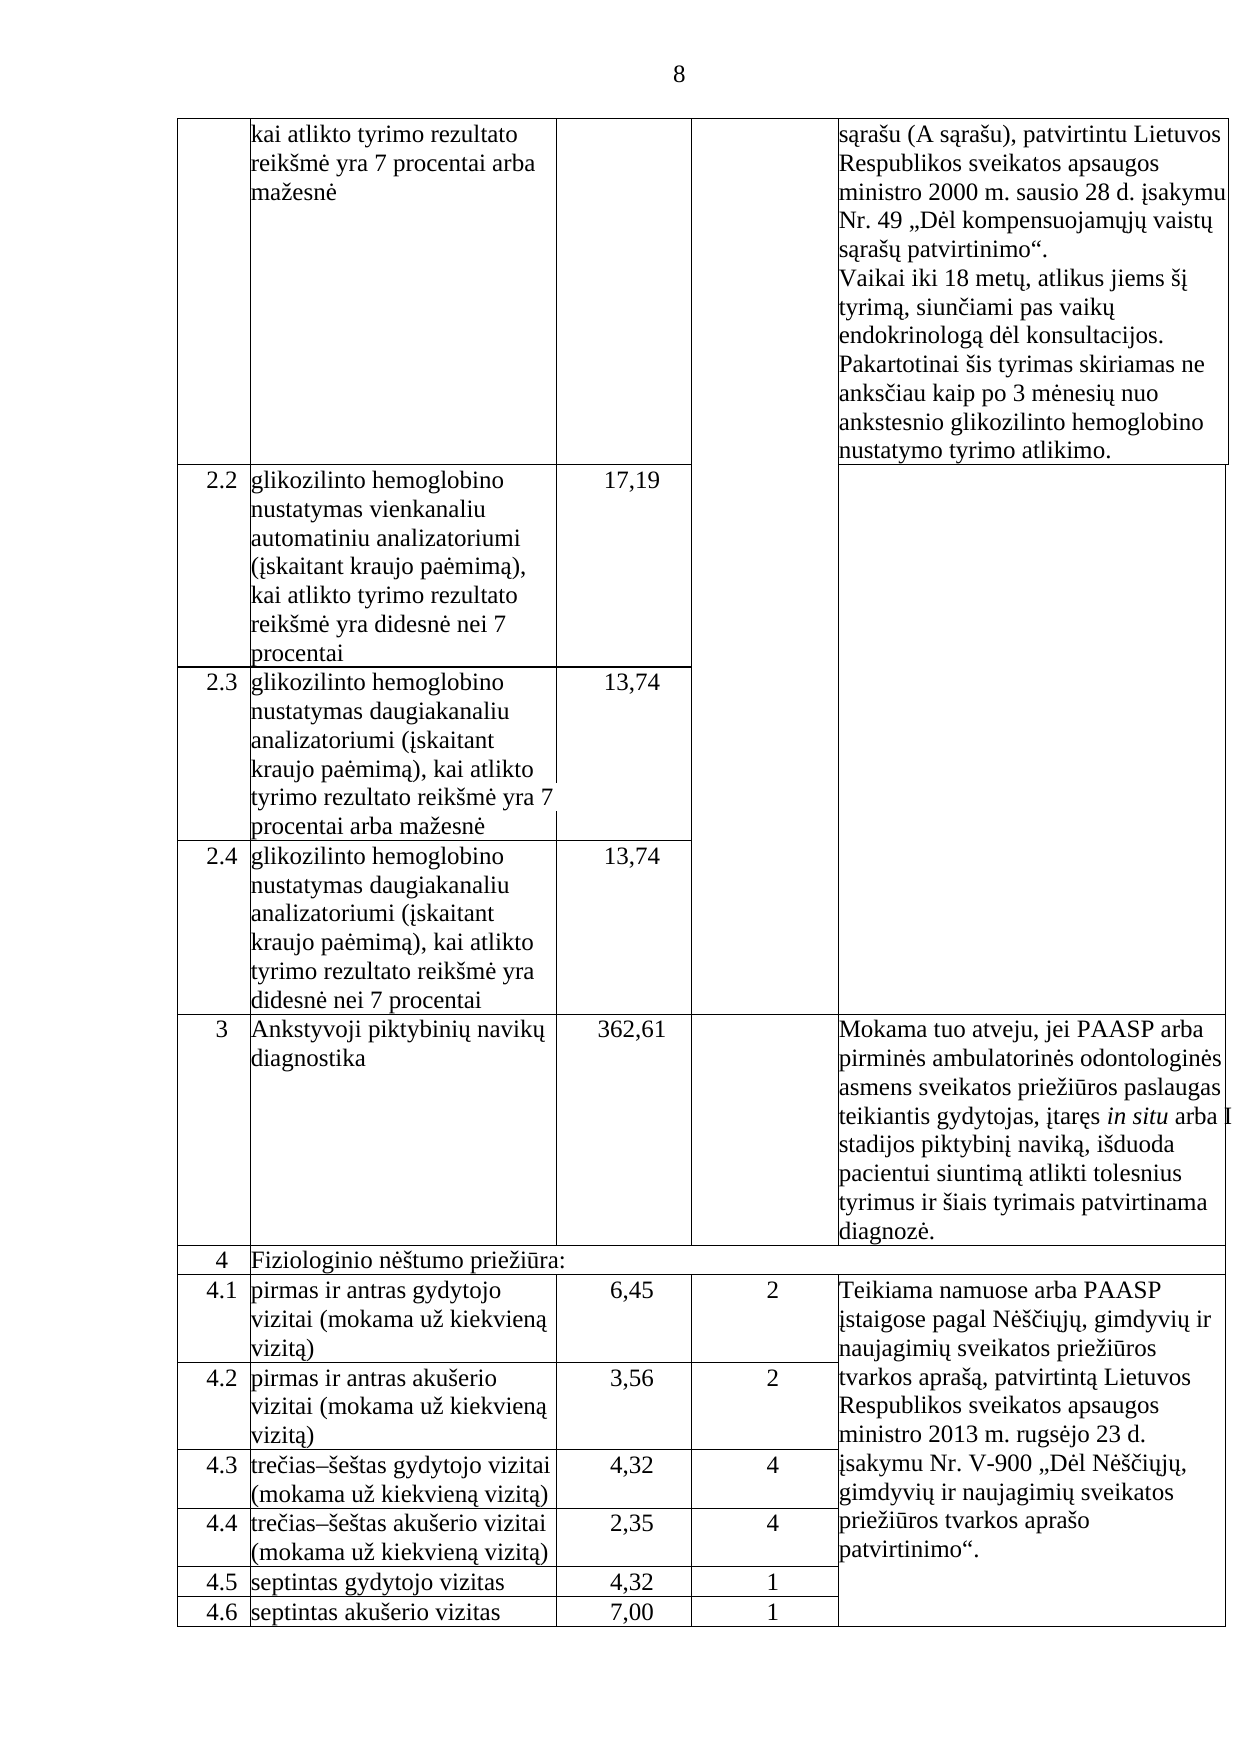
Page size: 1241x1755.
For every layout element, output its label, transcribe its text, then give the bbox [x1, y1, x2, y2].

table_cell [839, 465, 1225, 1013]
table_cell 362,61 [557, 1015, 691, 1244]
table_cell 13,74 [557, 668, 691, 840]
table_cell [692, 119, 838, 1013]
table_cell 4,32 [557, 1450, 691, 1507]
table_cell septintas akušerio vizitas [251, 1597, 556, 1626]
table_cell 2,35 [557, 1509, 691, 1566]
table_cell septintas gydytojo vizitas [251, 1567, 556, 1596]
table_cell sąrašu (A sąrašu), patvirtintu Lietuvos Respublikos sveikatos apsaugos ministro 2000 m. sausio 28 d. įsakymu Nr. 49 „Dėl kompensuojamųjų vaistų sąrašų patvirtinimo“. Vaikai iki 18 metų, atlikus jiems šį tyrimą, siunčiami pas vaikų endokrinologą dėl konsultacijos. Pakartotinai šis tyrimas skiriamas ne anksčiau kaip po 3 mėnesių nuo ankstesnio glikozilinto hemoglobino nustatymo tyrimo atlikimo. [839, 119, 1228, 464]
table_cell 13,74 [557, 841, 691, 1013]
table_cell pirmas ir antras akušerio vizitai (mokama už kiekvieną vizitą) [251, 1363, 556, 1449]
table_cell 4.5 [178, 1567, 250, 1596]
table_cell Teikiama namuose arba PAASP įstaigose pagal Nėščiųjų, gimdyvių ir naujagimių sveikatos priežiūros tvarkos aprašą, patvirtintą Lietuvos Respublikos sveikatos apsaugos ministro 2013 m. rugsėjo 23 d. įsakymu Nr. V-900 „Dėl Nėščiųjų, gimdyvių ir naujagimių sveikatos priežiūros tvarkos aprašo patvirtinimo“. [839, 1275, 1225, 1626]
table_cell 1 [692, 1567, 838, 1596]
table_cell 2.3 [178, 668, 250, 840]
table_cell 2.4 [178, 841, 250, 1013]
table_cell 1 [692, 1597, 838, 1626]
table_cell 2.2 [178, 465, 250, 666]
table_cell glikozilinto hemoglobino nustatymas daugiakanaliu analizatoriumi (įskaitant kraujo paėmimą), kai atlikto tyrimo rezultato reikšmė yra 7 procentai arba mažesnė [251, 668, 556, 840]
table_cell 4.3 [178, 1450, 250, 1507]
table_cell 3 [178, 1015, 250, 1244]
table_cell 4 [692, 1450, 838, 1507]
table_cell 17,19 [557, 465, 691, 666]
table_cell [178, 119, 250, 464]
table_cell [557, 119, 691, 464]
table_cell 6,45 [557, 1275, 691, 1362]
table_cell 4 [692, 1509, 838, 1566]
table_cell 4,32 [557, 1567, 691, 1596]
table_cell trečias–šeštas akušerio vizitai (mokama už kiekvieną vizitą) [251, 1509, 556, 1566]
table_cell Fiziologinio nėštumo priežiūra: [251, 1246, 1225, 1274]
table_cell 2 [692, 1275, 838, 1362]
table_cell 4.6 [178, 1597, 250, 1626]
table_cell 4.1 [178, 1275, 250, 1362]
table_cell pirmas ir antras gydytojo vizitai (mokama už kiekvieną vizitą) [251, 1275, 556, 1362]
table_cell 7,00 [557, 1597, 691, 1626]
table_cell 4 [178, 1246, 250, 1274]
table_cell 4.4 [178, 1509, 250, 1566]
table_cell kai atlikto tyrimo rezultato reikšmė yra 7 procentai arba mažesnė [251, 119, 556, 464]
table_cell glikozilinto hemoglobino nustatymas vienkanaliu automatiniu analizatoriumi (įskaitant kraujo paėmimą), kai atlikto tyrimo rezultato reikšmė yra didesnė nei 7 procentai [251, 465, 556, 666]
table_cell [692, 1015, 838, 1244]
table_cell 3,56 [557, 1363, 691, 1449]
table_cell Ankstyvoji piktybinių navikų diagnostika [251, 1015, 556, 1244]
table_cell Mokama tuo atveju, jei PAASP arba pirminės ambulatorinės odontologinės asmens sveikatos priežiūros paslaugas teikiantis gydytojas, įtaręs in situ arba I stadijos piktybinį naviką, išduoda pacientui siuntimą atlikti tolesnius tyrimus ir šiais tyrimais patvirtinama diagnozė. [839, 1015, 1225, 1244]
table_cell glikozilinto hemoglobino nustatymas daugiakanaliu analizatoriumi (įskaitant kraujo paėmimą), kai atlikto tyrimo rezultato reikšmė yra didesnė nei 7 procentai [251, 841, 556, 1013]
table_cell 2 [692, 1363, 838, 1449]
table_cell trečias–šeštas gydytojo vizitai (mokama už kiekvieną vizitą) [251, 1450, 556, 1507]
table_cell 4.2 [178, 1363, 250, 1449]
